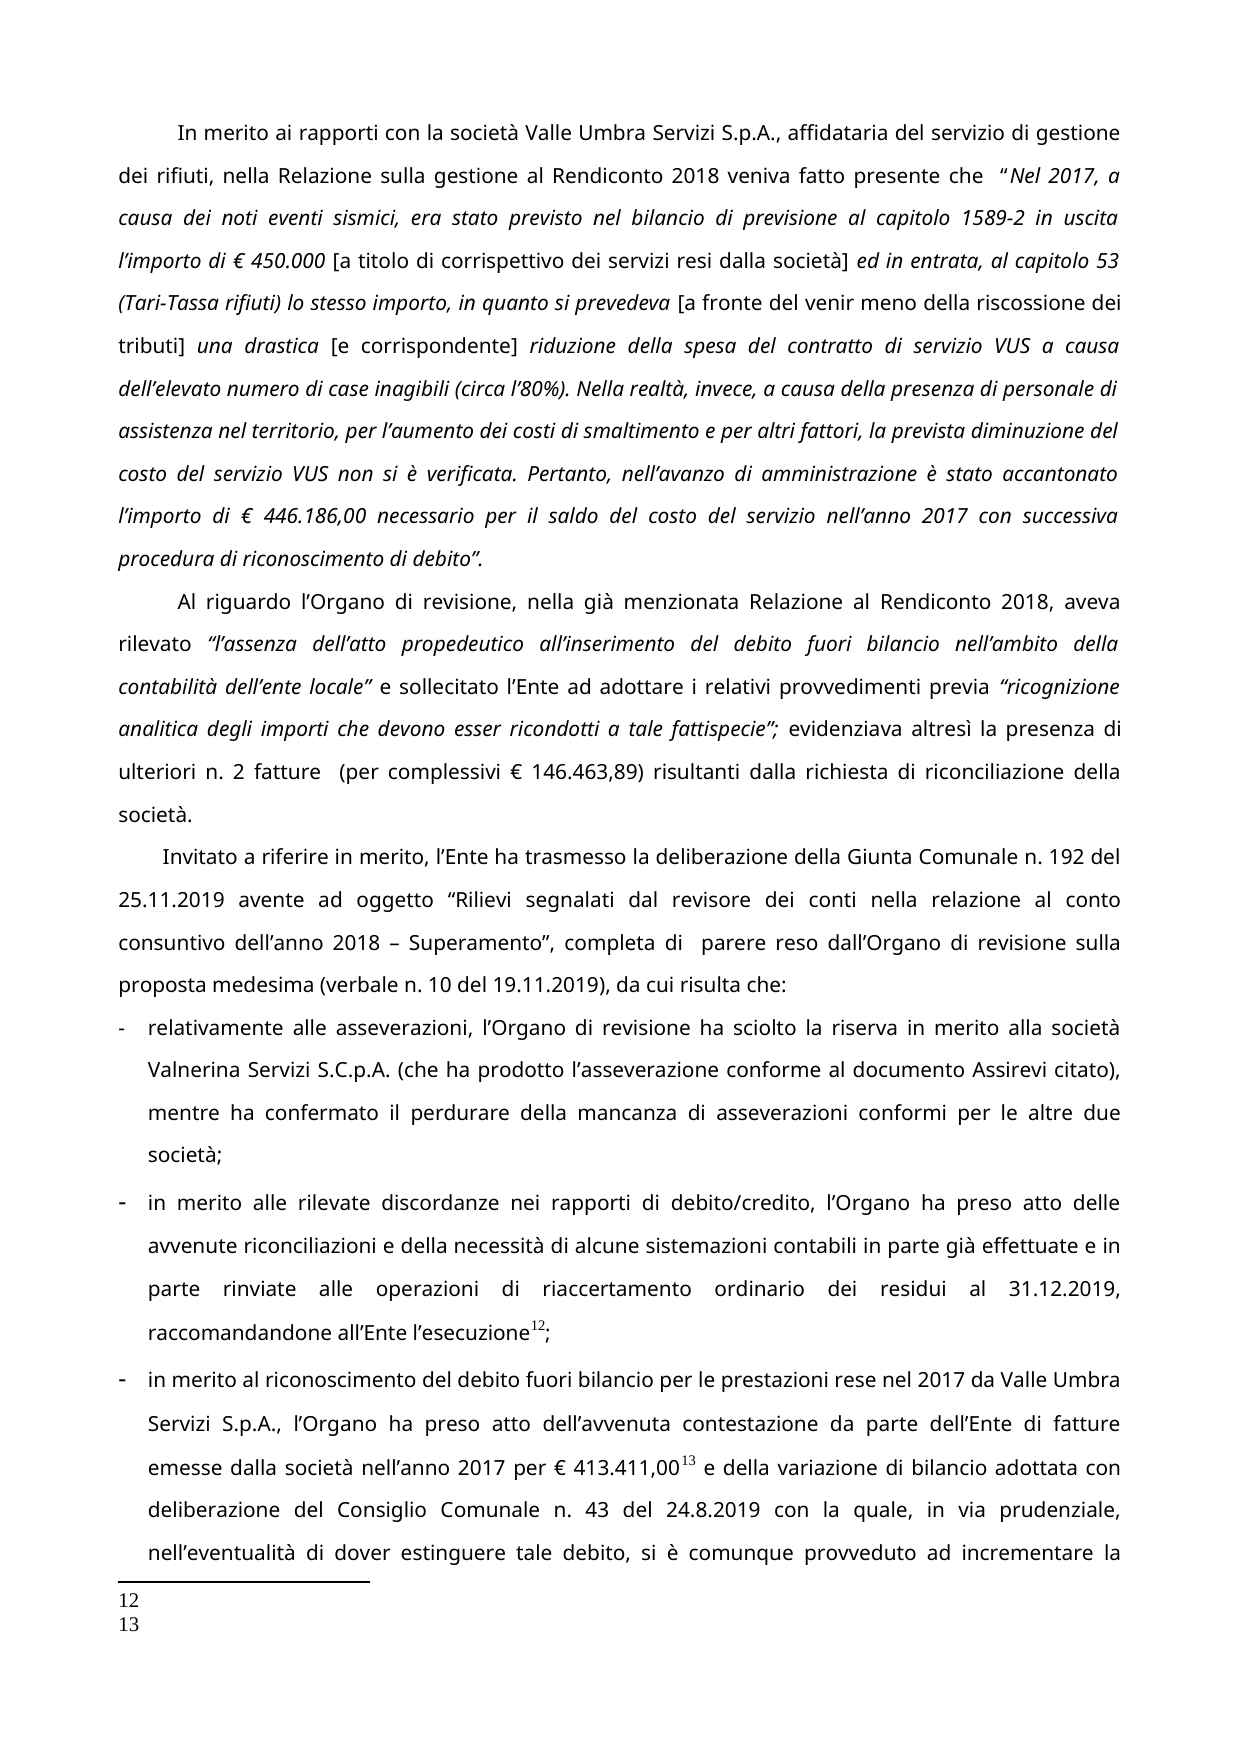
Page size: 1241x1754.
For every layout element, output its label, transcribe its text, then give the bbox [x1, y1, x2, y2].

text Invitato a riferire in merito, l’Ente ha trasmesso la deliberazione della Giunta Comunale n. 192 del 25.11.2019 avente ad oggetto “Rilievi segnalati dal revisore dei conti nella relazione al conto consuntivo dell’anno 2018 – Superamento”, completa di parere reso dall’Organo di revisione sulla proposta medesima (verbale n. 10 del 19.11.2019), da cui risulta che: [118, 842, 1122, 999]
text In merito ai rapporti con la società Valle Umbra Servizi S.p.A., affidataria del servizio di gestione dei rifiuti, nella Relazione sulla gestione al Rendiconto 2018 veniva fatto presente che “Nel 2017, a causa dei noti eventi sismici, era stato previsto nel bilancio di previsione al capitolo 1589-2 in uscita l’importo di € 450.000 [a titolo di corrispettivo dei servizi resi dalla società] ed in entrata, al capitolo 53 (Tari-Tassa rifiuti) lo stesso importo, in quanto si prevedeva [a fronte del venir meno della riscossione dei tributi] una drastica [e corrispondente] riduzione della spesa del contratto di servizio VUS a causa dell’elevato numero di case inagibili (circa l’80%). Nella realtà, invece, a causa della presenza di personale di assistenza nel territorio, per l’aumento dei costi di smaltimento e per altri fattori, la prevista diminuzione del costo del servizio VUS non si è verificata. Pertanto, nell’avanzo di amministrazione è stato accantonato l’importo di € 446.186,00 necessario per il saldo del costo del servizio nell’anno 2017 con successiva procedura di riconoscimento di debito”. [118, 118, 1122, 573]
list in merito alle rilevate discordanze nei rapporti di debito/credito, l’Organo ha preso atto delle avvenute riconciliazioni e della necessità di alcune sistemazioni contabili in parte già effettuate e in parte rinviate alle operazioni di riaccertamento ordinario dei residui al 31.12.2019, raccomandandone all’Ente l’esecuzione; [118, 1183, 1122, 1346]
list in merito al riconoscimento del debito fuori bilancio per le prestazioni rese nel 2017 da Valle Umbra Servizi S.p.A., l’Organo ha preso atto dell’avvenuta contestazione da parte dell’Ente di fatture emesse dalla società nell’anno 2017 per € 413.411,00 e della variazione di bilancio adottata con deliberazione del Consiglio Comunale n. 43 del 24.8.2019 con la quale, in via prudenziale, nell’eventualità di dover estinguere tale debito, si è comunque provveduto ad incrementare la [118, 1361, 1122, 1566]
list relativamente alle asseverazioni, l’Organo di revisione ha sciolto la riserva in merito alla società Valnerina Servizi S.C.p.A. (che ha prodotto l’asseverazione conforme al documento Assirevi citato), mentre ha confermato il perdurare della mancanza di asseverazioni conformi per le altre due società; [118, 1013, 1122, 1169]
text Al riguardo l’Organo di revisione, nella già menzionata Relazione al Rendiconto 2018, aveva rilevato “l’assenza dell’atto propedeutico all’inserimento del debito fuori bilancio nell’ambito della contabilità dell’ente locale” e sollecitato l’Ente ad adottare i relativi provvedimenti previa “ricognizione analitica degli importi che devono esser ricondotti a tale fattispecie”; evidenziava altresì la presenza di ulteriori n. 2 fatture (per complessivi € 146.463,89) risultanti dalla richiesta di riconciliazione della società. [118, 587, 1122, 828]
